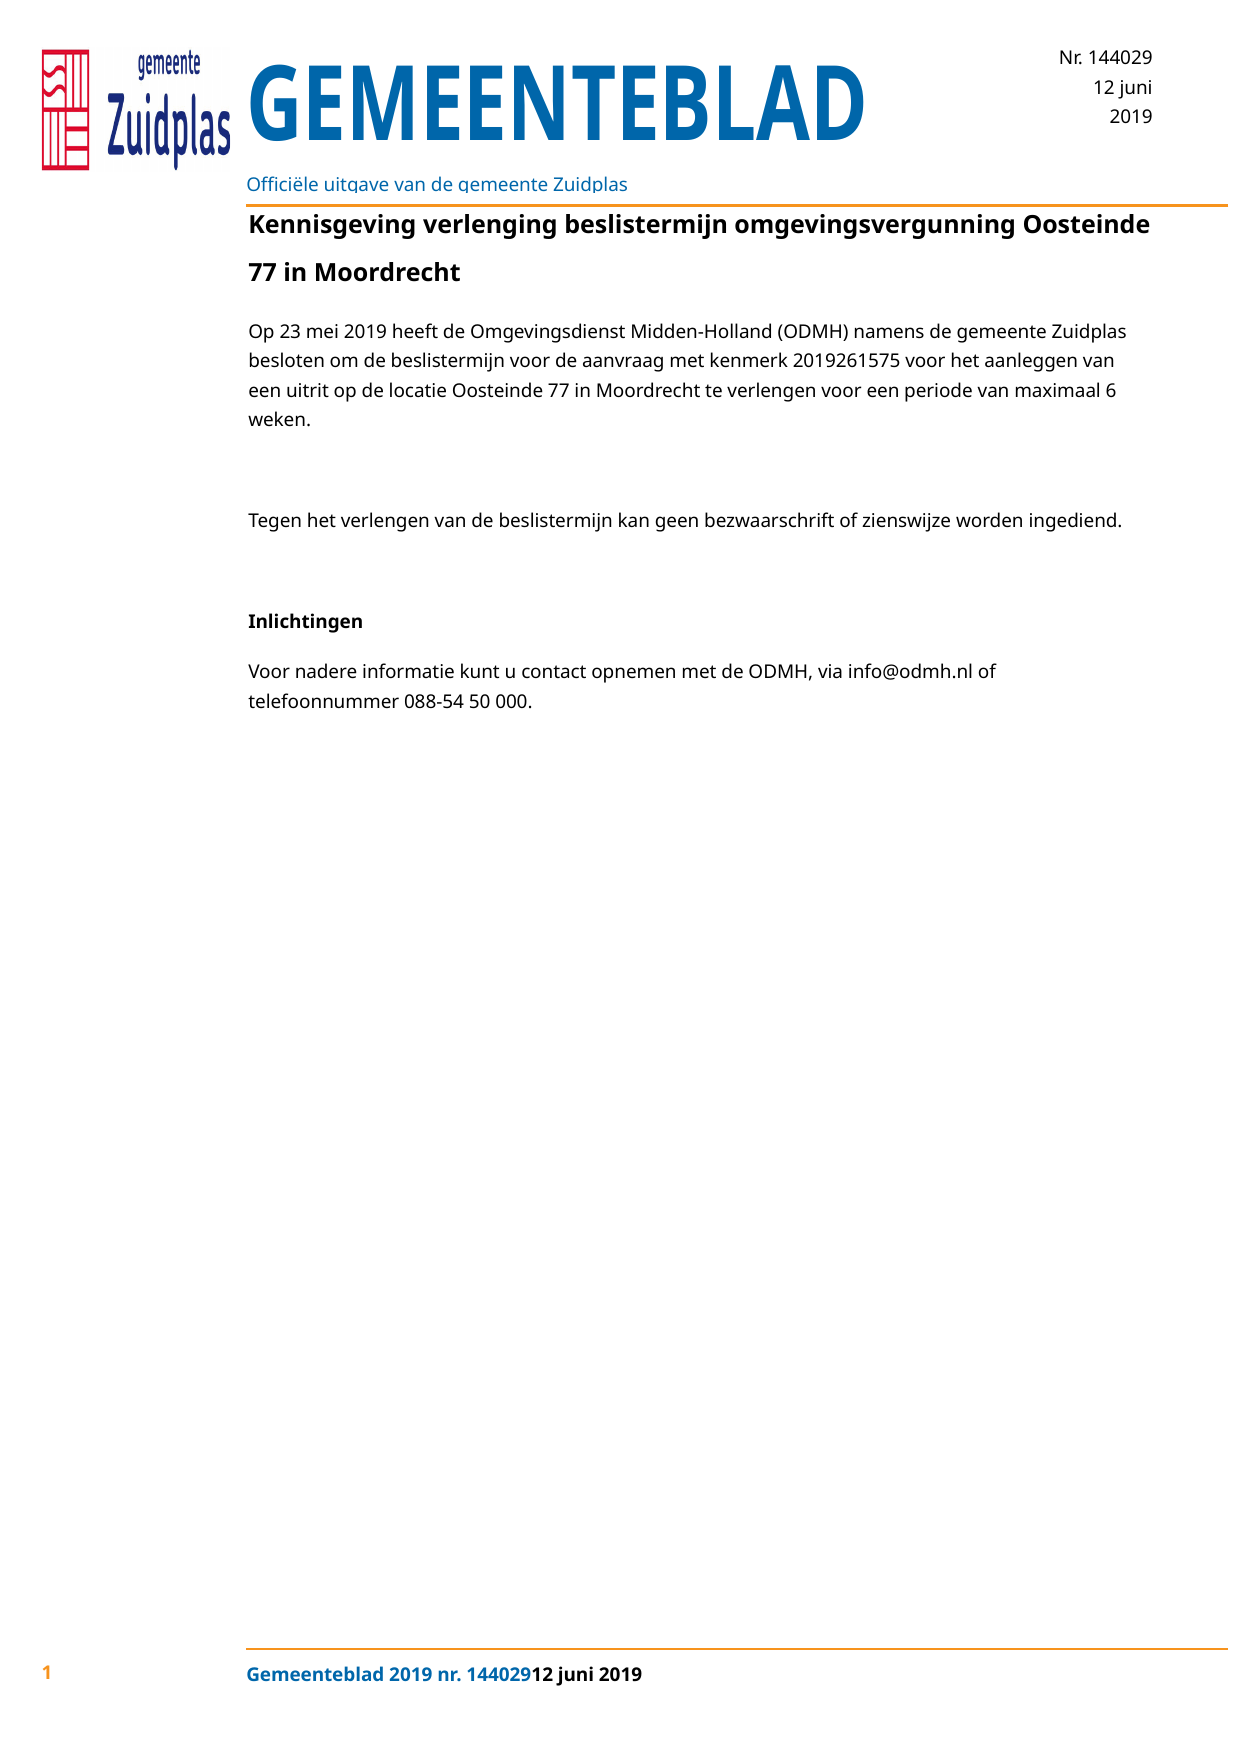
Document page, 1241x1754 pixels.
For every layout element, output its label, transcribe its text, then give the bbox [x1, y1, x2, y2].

text Kennisgeving verlenging beslistermijn omgevingsvergunning Oosteinde 77 in Moordrecht [248, 207, 1152, 288]
text Tegen het verlengen van de beslistermijn kan geen bezwaarschrift of zienswijze worden ingediend. [248, 507, 1152, 533]
text Voor nadere informatie kunt u contact opnemen met de ODMH, via info@odmh.nl of telefoonnummer 088-54 50 000. [248, 659, 1152, 714]
picture [41, 47, 231, 172]
text Op 23 mei 2019 heeft de Omgevingsdienst Midden-Holland (ODMH) namens de gemeente Zuidplas besloten om de beslistermijn voor de aanvraag met kenmerk 2019261575 voor het aanleggen van een uitrit op de locatie Oosteinde 77 in Moordrecht te verlengen voor een periode van maximaal 6 weken. [248, 318, 1152, 432]
text Inlichtingen [248, 608, 1152, 634]
